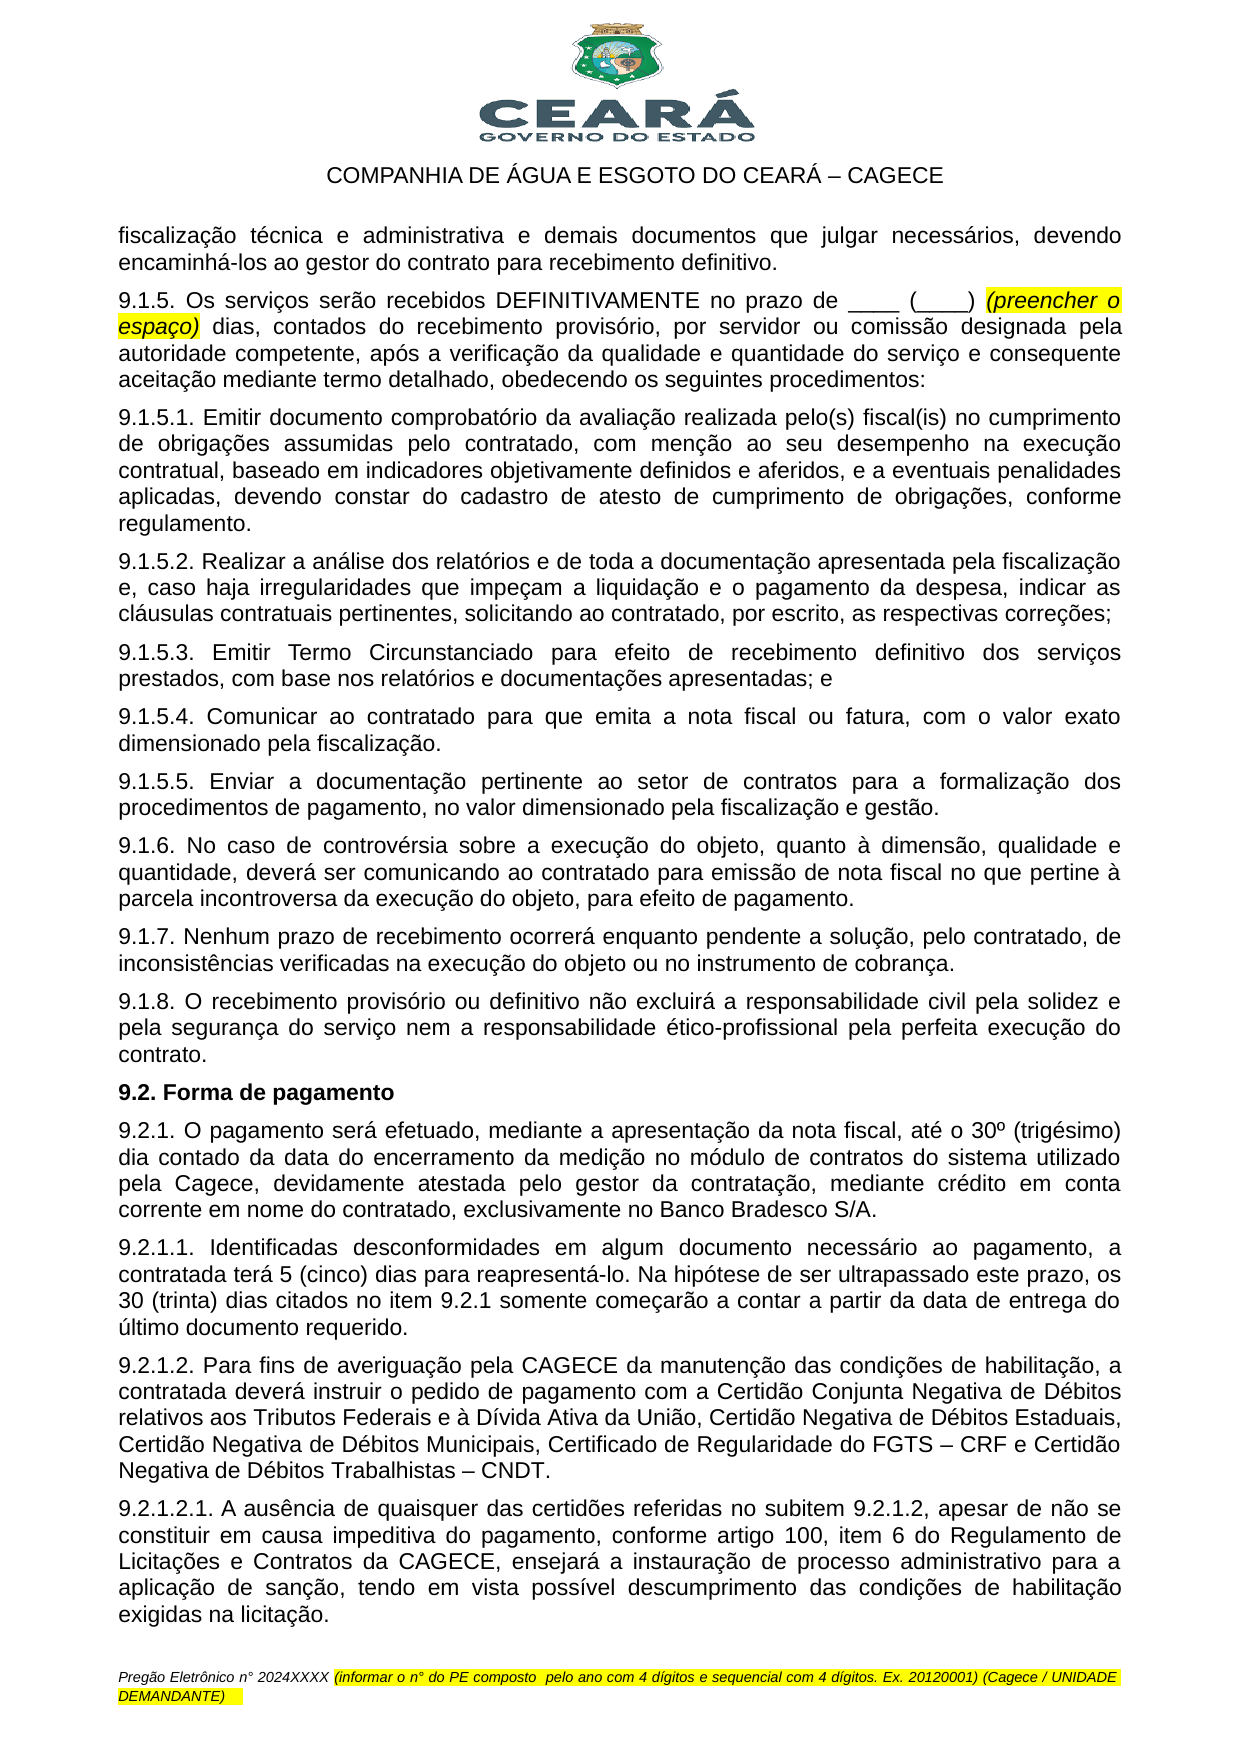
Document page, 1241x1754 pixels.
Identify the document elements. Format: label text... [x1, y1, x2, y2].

text 9.2.1.1. Identificadas desconformidades em algum documento necessário ao pagamento, a contratada terá 5 (cinco) dias para reapresentá-lo. Na hipótese de ser ultrapassado este prazo, os 30 (trinta) dias citados no item 9.2.1 somente começarão a contar a partir da data de entrega do último documento requerido. [118, 1234, 1122, 1340]
text 9.1.5.5. Enviar a documentação pertinente ao setor de contratos para a formalização dos procedimentos de pagamento, no valor dimensionado pela fiscalização e gestão. [118, 768, 1122, 821]
picture [453, 19, 782, 145]
text 9.1.5.2. Realizar a análise dos relatórios e de toda a documentação apresentada pela fiscalização e, caso haja irregularidades que impeçam a liquidação e o pagamento da despesa, indicar as cláusulas contratuais pertinentes, solicitando ao contratado, por escrito, as respectivas correções; [118, 548, 1122, 627]
text 9.2. Forma de pagamento [118, 1079, 1122, 1105]
text 9.1.7. Nenhum prazo de recebimento ocorrerá enquanto pendente a solução, pelo contratado, de inconsistências verificadas na execução do objeto ou no instrumento de cobrança. [118, 923, 1122, 976]
text 9.2.1.2. Para fins de averiguação pela CAGECE da manutenção das condições de habilitação, a contratada deverá instruir o pedido de pagamento com a Certidão Conjunta Negativa de Débitos relativos aos Tributos Federais e à Dívida Ativa da União, Certidão Negativa de Débitos Estaduais, Certidão Negativa de Débitos Municipais, Certificado de Regularidade do FGTS – CRF e Certidão Negativa de Débitos Trabalhistas – CNDT. [118, 1352, 1122, 1483]
text 9.1.5. Os serviços serão recebidos DEFINITIVAMENTE no prazo de ____ (____) (preencher o espaço) dias, contados do recebimento provisório, por servidor ou comissão designada pela autoridade competente, após a verificação da qualidade e quantidade do serviço e consequente aceitação mediante termo detalhado, obedecendo os seguintes procedimentos: [118, 287, 1122, 392]
text 9.1.6. No caso de controvérsia sobre a execução do objeto, quanto à dimensão, qualidade e quantidade, deverá ser comunicando ao contratado para emissão de nota fiscal no que pertine à parcela incontroversa da execução do objeto, para efeito de pagamento. [118, 832, 1122, 911]
text 9.2.1. O pagamento será efetuado, mediante a apresentação da nota fiscal, até o 30º (trigésimo) dia contado da data do encerramento da medição no módulo de contratos do sistema utilizado pela Cagece, devidamente atestada pelo gestor da contratação, mediante crédito em conta corrente em nome do contratado, exclusivamente no Banco Bradesco S/A. [118, 1117, 1122, 1222]
text 9.1.5.3. Emitir Termo Circunstanciado para efeito de recebimento definitivo dos serviços prestados, com base nos relatórios e documentações apresentadas; e [118, 639, 1122, 691]
text 9.1.8. O recebimento provisório ou definitivo não excluirá a responsabilidade civil pela solidez e pela segurança do serviço nem a responsabilidade ético-profissional pela perfeita execução do contrato. [118, 988, 1122, 1067]
text 9.1.5.1. Emitir documento comprobatório da avaliação realizada pelo(s) fiscal(is) no cumprimento de obrigações assumidas pelo contratado, com menção ao seu desempenho na execução contratual, baseado em indicadores objetivamente definidos e aferidos, e a eventuais penalidades aplicadas, devendo constar do cadastro de atesto de cumprimento de obrigações, conforme regulamento. [118, 404, 1122, 536]
text fiscalização técnica e administrativa e demais documentos que julgar necessários, devendo encaminhá-los ao gestor do contrato para recebimento definitivo. [118, 222, 1122, 275]
text 9.2.1.2.1. A ausência de quaisquer das certidões referidas no subitem 9.2.1.2, apesar de não se constituir em causa impeditiva do pagamento, conforme artigo 100, item 6 do Regulamento de Licitações e Contratos da CAGECE, ensejará a instauração de processo administrativo para a aplicação de sanção, tendo em vista possível descumprimento das condições de habilitação exigidas na licitação. [118, 1495, 1122, 1627]
text 9.1.5.4. Comunicar ao contratado para que emita a nota fiscal ou fatura, com o valor exato dimensionado pela fiscalização. [118, 703, 1122, 756]
